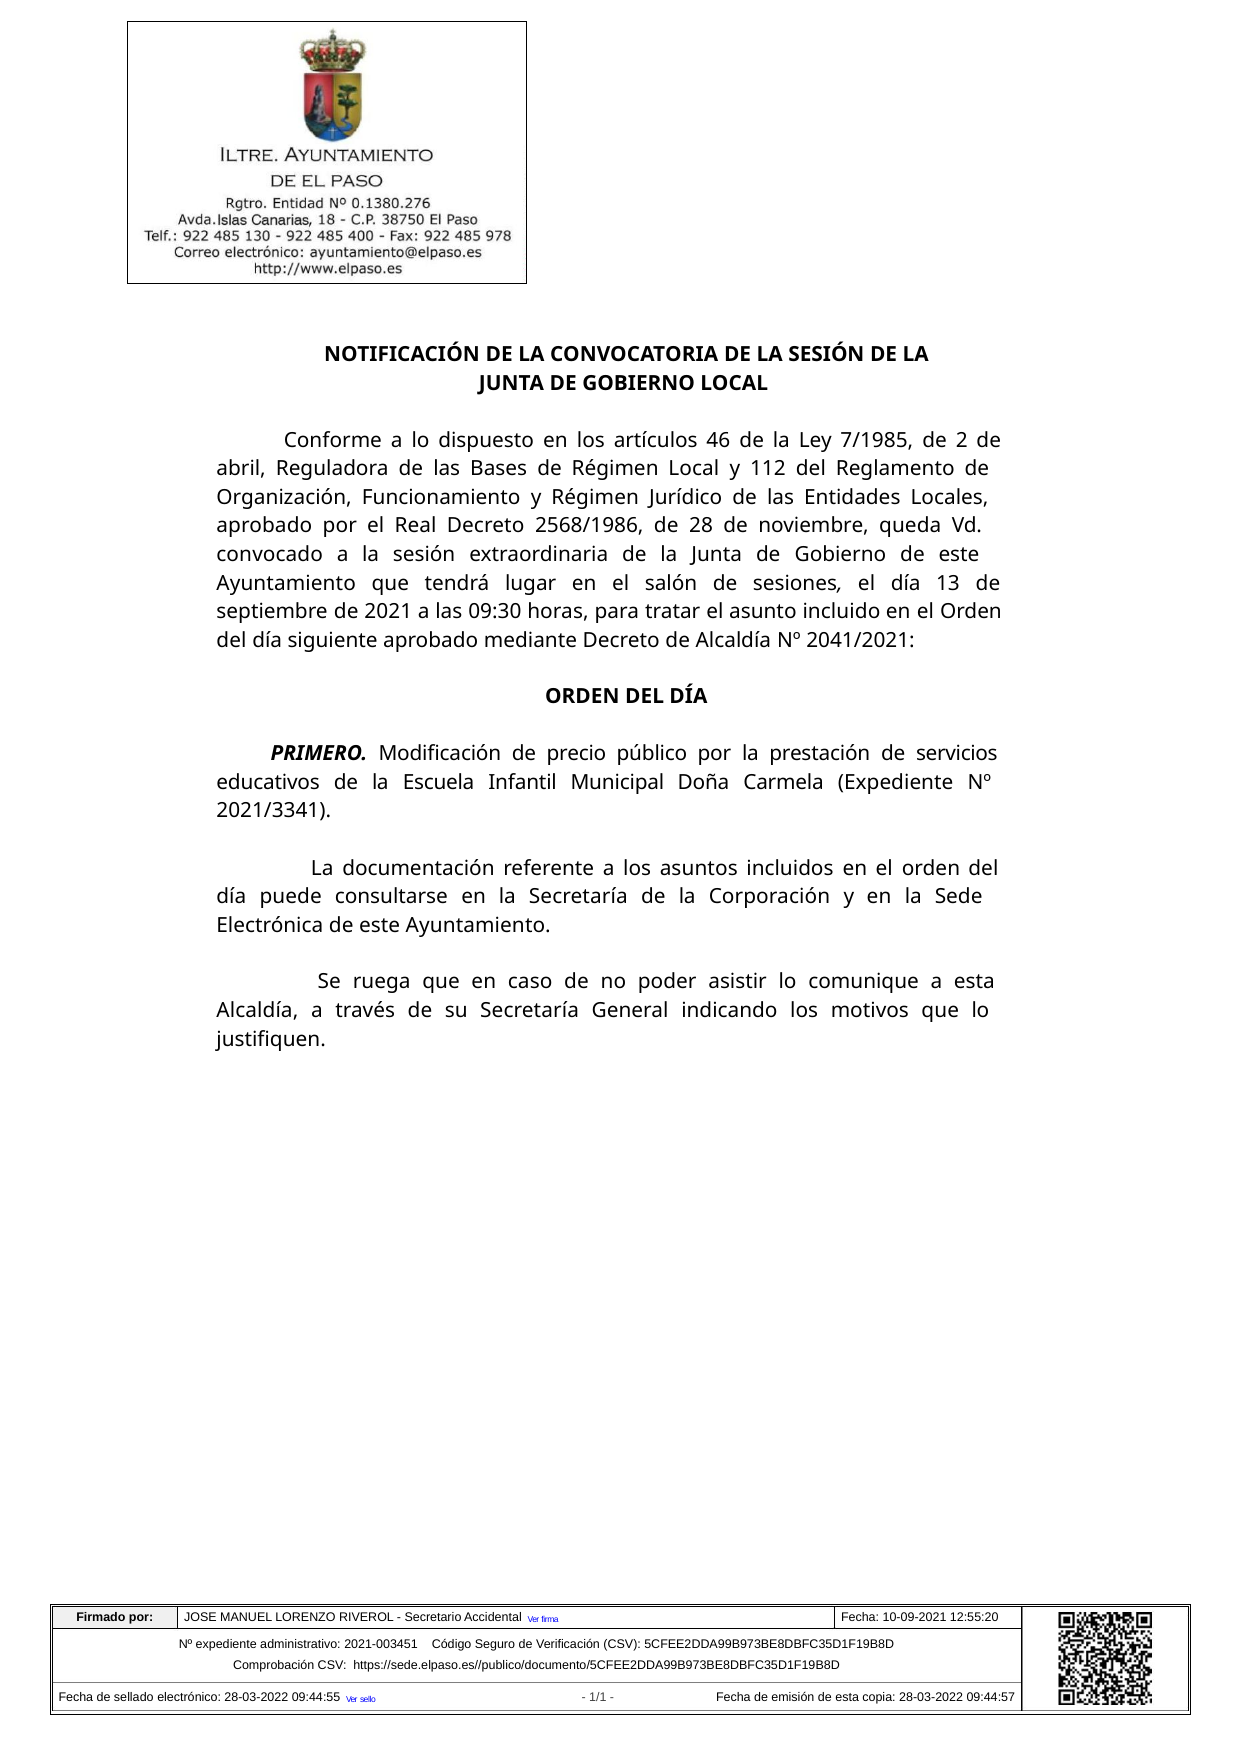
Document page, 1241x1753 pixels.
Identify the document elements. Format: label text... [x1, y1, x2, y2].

text septiembre de 2021 a las 09:30 horas, para tratar el asunto incluido en el Orden [216, 598, 1050, 623]
text - 1/1 - [581, 1691, 633, 1705]
text Alcaldía, a través de su Secretaría General indicando los motivos que lo [216, 997, 1049, 1022]
text ORDEN DEL DÍA [545, 683, 723, 709]
text Firmado por: [76, 1610, 172, 1624]
text Ayuntamiento que tendrá lugar en el salón de sesiones, el día 13 de [216, 570, 1050, 595]
text justifiquen. [216, 1026, 1049, 1051]
text Se ruega que en caso de no poder asistir lo comunique a esta [317, 969, 1049, 994]
text Electrónica de este Ayuntamiento. [216, 912, 1049, 937]
text Comprobación CSV: https://sede.elpaso.es//publico/documento/5CFEE2DDA99B973BE8DBFC35D1F19B8D [233, 1658, 920, 1672]
text Nº expediente administrativo: 2021-003451 Código Seguro de Verificación (CSV): 5CFEE2DDA99B973BE8DBFC35D1F19B8D [178, 1638, 920, 1652]
text aprobado por el Real Decreto 2568/1986, de 28 de noviembre, queda Vd. [216, 513, 1050, 538]
picture [51, 1605, 1190, 1714]
text educativos de la Escuela Infantil Municipal Doña Carmela (Expediente Nº [216, 769, 1050, 794]
text JUNTA DE GOBIERNO LOCAL [479, 370, 941, 395]
text convocado a la sesión extraordinaria de la Junta de Gobierno de este [216, 541, 1050, 566]
text Fecha de sellado electrónico: 28-03-2022 09:44:55 Ver sello [58, 1690, 403, 1704]
text PRIMERO. Modificación de precio público por la prestación de servicios [270, 740, 1050, 766]
text Organización, Funcionamiento y Régimen Jurídico de las Entidades Locales, [216, 484, 1050, 509]
text 2021/3341). [216, 798, 357, 823]
text NOTIFICACIÓN DE LA CONVOCATORIA DE LA SESIÓN DE LA [324, 341, 941, 367]
text del día siguiente aprobado mediante Decreto de Alcaldía Nº 2041/2021: [216, 627, 1050, 652]
text Conforme a lo dispuesto en los artículos 46 de la Ley 7/1985, de 2 de [283, 427, 1050, 452]
text La documentación referente a los asuntos incluidos en el orden del [311, 855, 1049, 880]
picture [128, 22, 526, 283]
text Fecha: 10-09-2021 12:55:20 [841, 1610, 1022, 1624]
text abril, Reguladora de las Bases de Régimen Local y 112 del Reglamento de [216, 456, 1050, 481]
text Fecha de emisión de esta copia: 28-03-2022 09:44:57 [716, 1690, 1040, 1704]
text JOSE MANUEL LORENZO RIVEROL - Secretario Accidental Ver firma [184, 1610, 588, 1624]
text día puede consultarse en la Secretaría de la Corporación y en la Sede [216, 883, 1049, 908]
